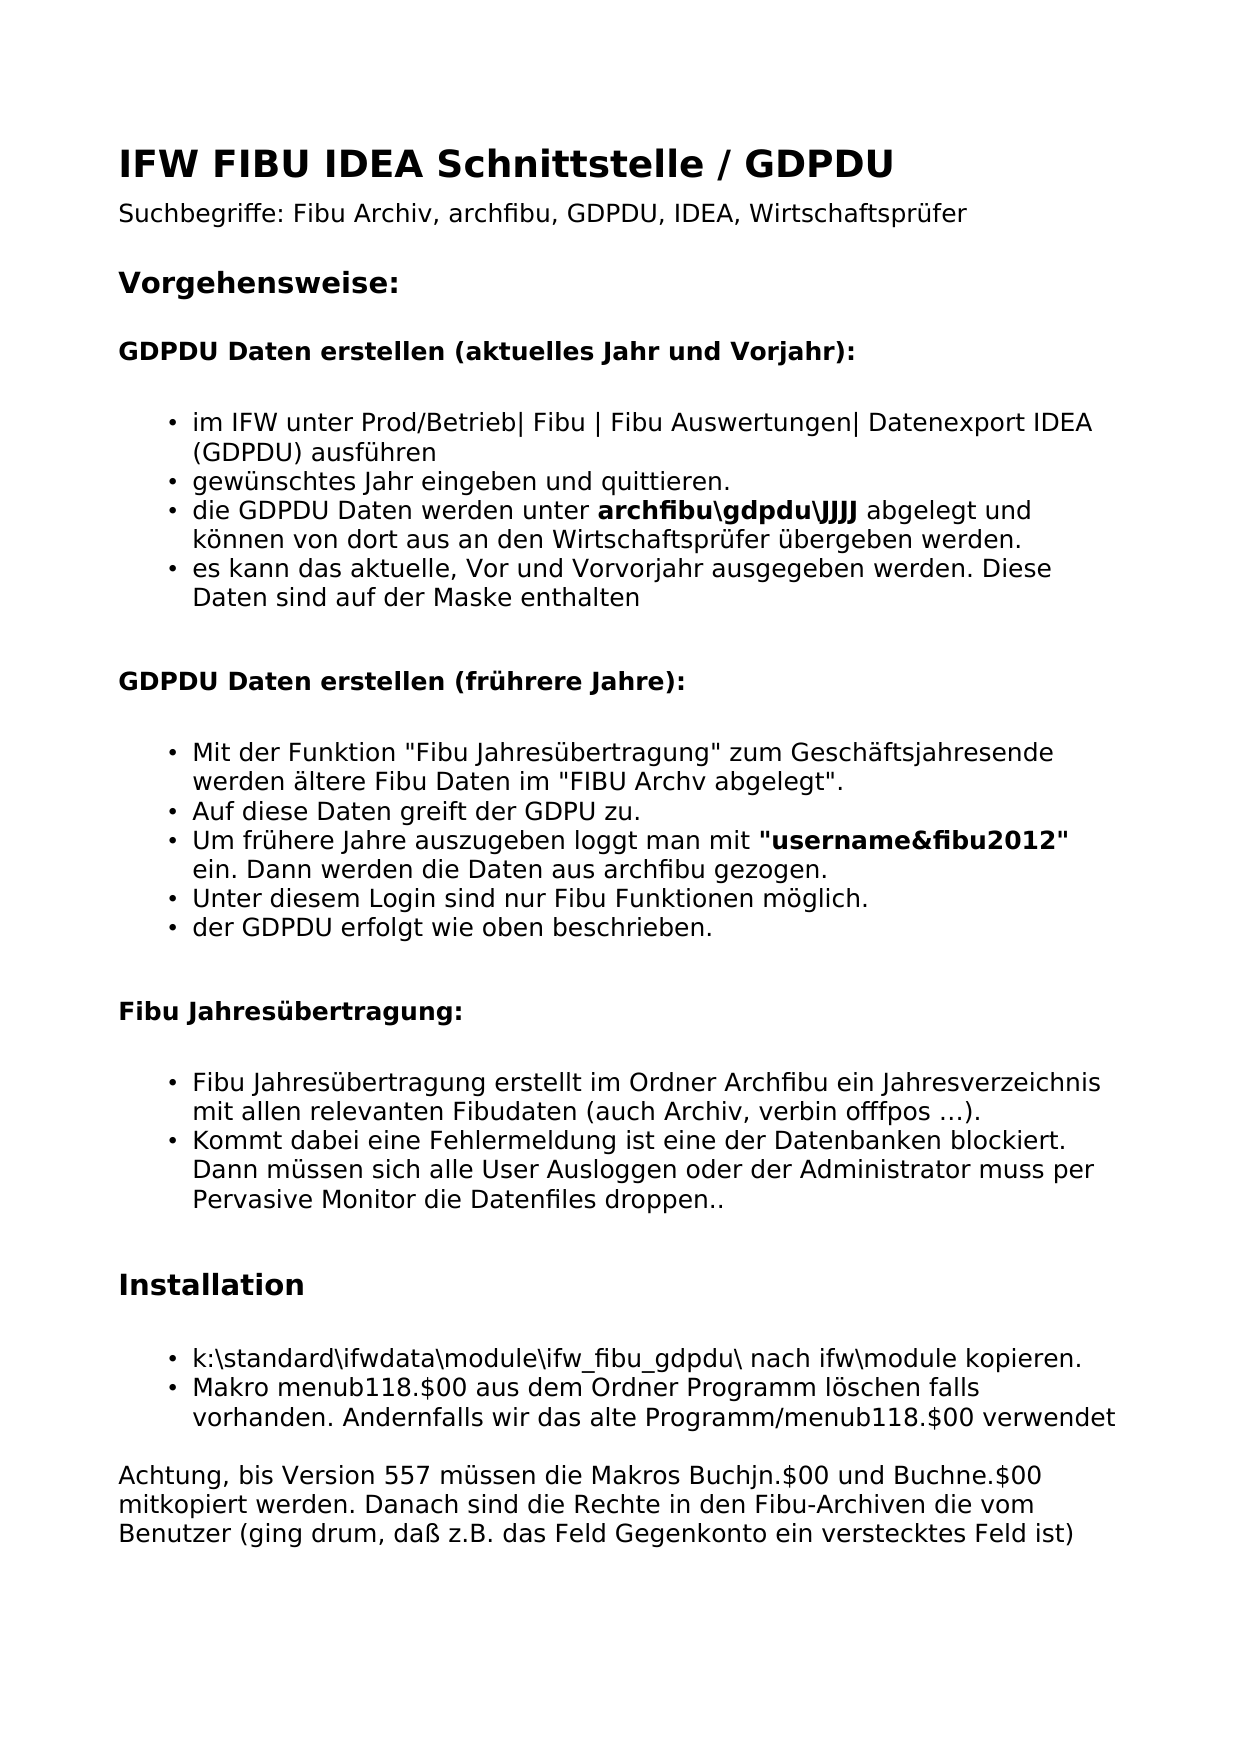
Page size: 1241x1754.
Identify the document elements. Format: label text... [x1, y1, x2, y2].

list gewünschtes Jahr eingeben und quittieren. [177, 467, 1122, 496]
list Unter diesem Login sind nur Fibu Funktionen möglich. [177, 884, 1122, 913]
list Mit der Funktion "Fibu Jahresübertragung" zum Geschäftsjahresende werden ältere Fibu Daten im "FIBU Archv abgelegt". [177, 738, 1122, 797]
subtitle IFW FIBU IDEA Schnittstelle / GDPDU [118, 143, 1122, 187]
subtitle Installation [118, 1268, 1122, 1302]
subtitle Fibu Jahresübertragung: [118, 997, 1122, 1026]
list die GDPDU Daten werden unter archfibu\gdpdu\JJJJ abgelegt und können von dort aus an den Wirtschaftsprüfer übergeben werden. [177, 496, 1122, 554]
list im IFW unter Prod/Betrieb| Fibu | Fibu Auswertungen| Datenexport IDEA (GDPDU) ausführen [177, 408, 1122, 467]
subtitle GDPDU Daten erstellen (frührere Jahre): [118, 667, 1122, 696]
list Um frühere Jahre auszugeben loggt man mit "username&fibu2012" ein. Dann werden die Daten aus archfibu gezogen. [177, 826, 1122, 884]
list Auf diese Daten greift der GDPU zu. [177, 797, 1122, 826]
list es kann das aktuelle, Vor und Vorvorjahr ausgegeben werden. Diese Daten sind auf der Maske enthalten [177, 554, 1122, 613]
list der GDPDU erfolgt wie oben beschrieben. [177, 913, 1122, 942]
subtitle Vorgehensweise: [118, 266, 1122, 300]
text Suchbegriffe: Fibu Archiv, archfibu, GDPDU, IDEA, Wirtschaftsprüfer [118, 199, 1122, 228]
subtitle GDPDU Daten erstellen (aktuelles Jahr und Vorjahr): [118, 337, 1122, 367]
list Kommt dabei eine Fehlermeldung ist eine der Datenbanken blockiert. Dann müssen sich alle User Ausloggen oder der Administrator muss per Pervasive Monitor die Datenfiles droppen.. [177, 1126, 1122, 1214]
list Fibu Jahresübertragung erstellt im Ordner Archfibu ein Jahresverzeichnis mit allen relevanten Fibudaten (auch Archiv, verbin offfpos …). [177, 1068, 1122, 1126]
text Achtung, bis Version 557 müssen die Makros Buchjn.$00 und Buchne.$00 mitkopiert werden. Danach sind die Rechte in den Fibu-Archiven die vom Benutzer (ging drum, daß z.B. das Feld Gegenkonto ein verstecktes Feld ist) [118, 1461, 1122, 1549]
list Makro menub118.$00 aus dem Ordner Programm löschen falls vorhanden. Andernfalls wir das alte Programm/menub118.$00 verwendet [177, 1373, 1122, 1432]
list k:\standard\ifwdata\module\ifw_fibu_gdpdu\ nach ifw\module kopieren. [177, 1344, 1122, 1373]
